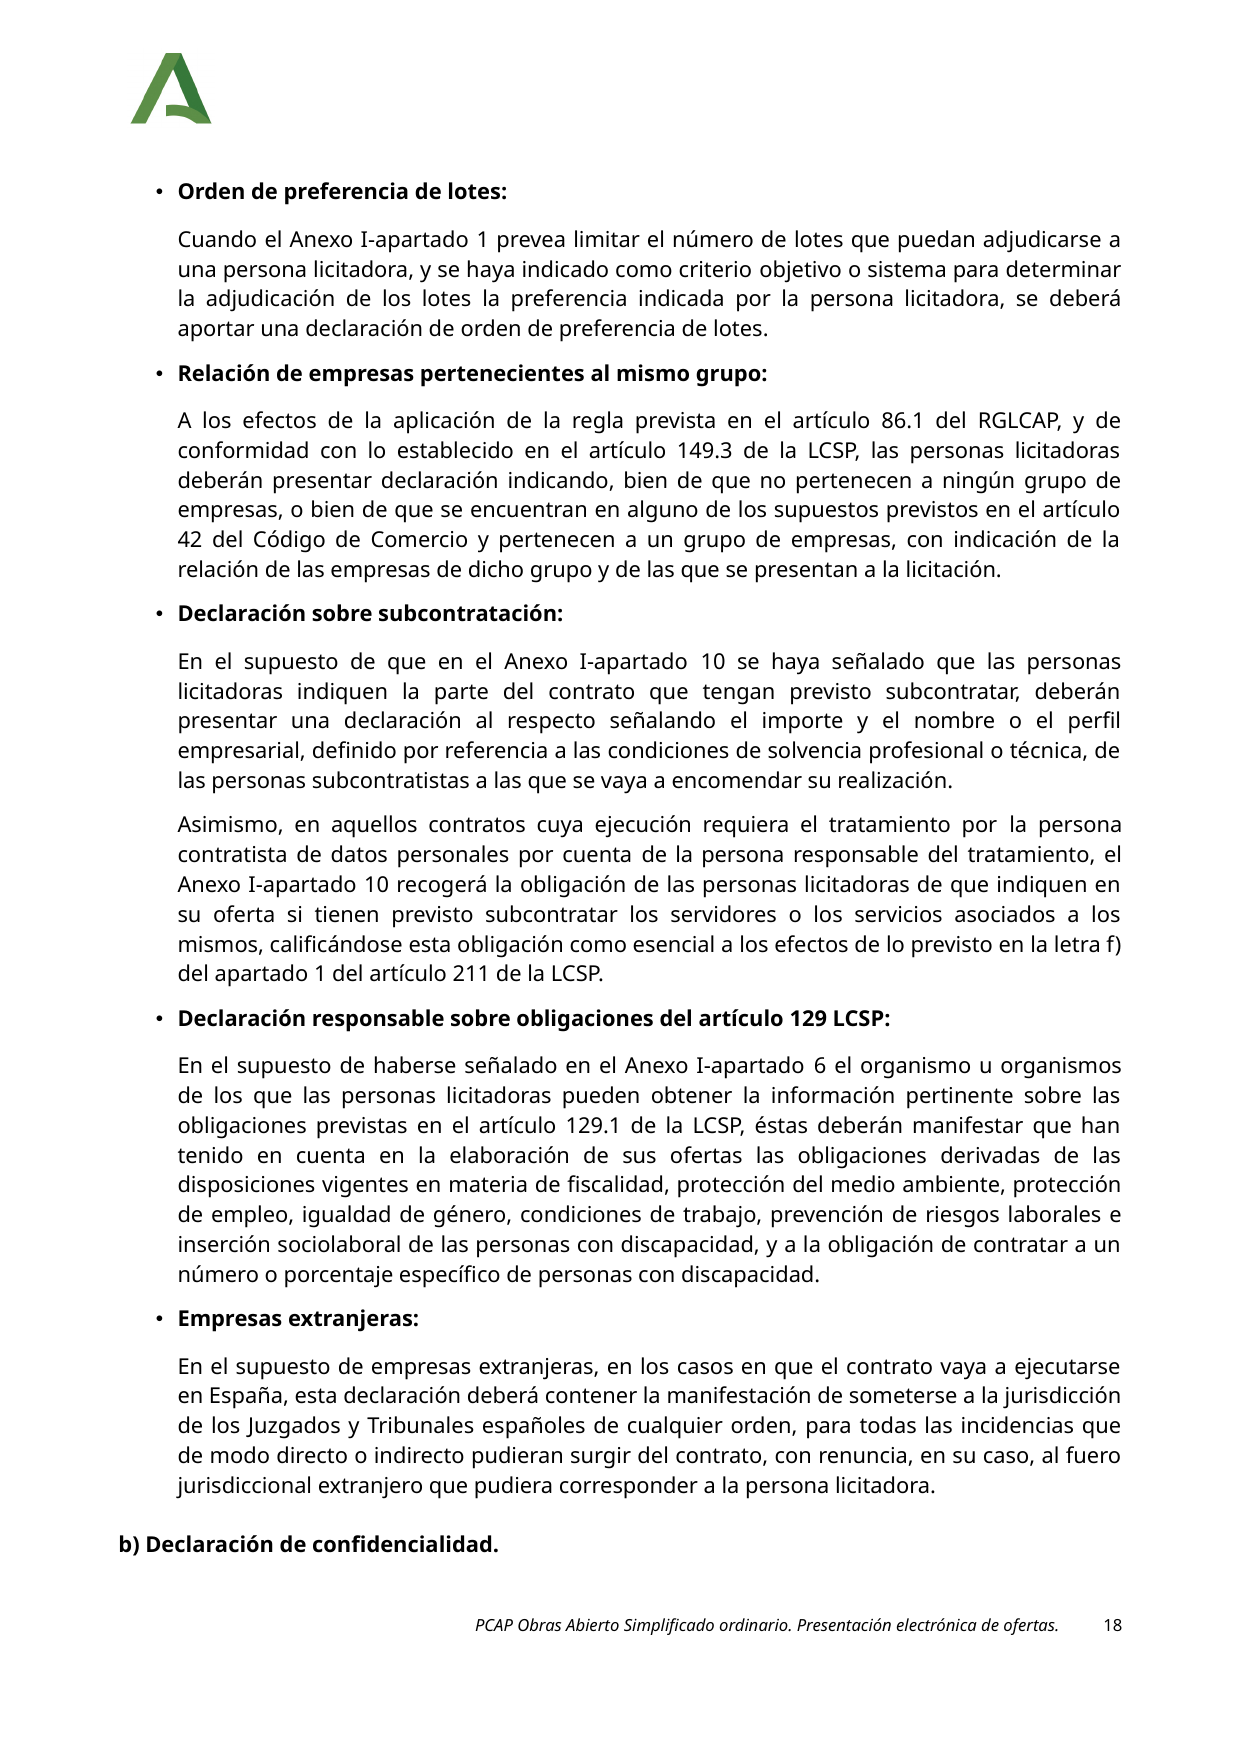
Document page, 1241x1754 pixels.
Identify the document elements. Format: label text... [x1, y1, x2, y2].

text En el supuesto de empresas extranjeras, en los casos en que el contrato vaya a ejecutarse en España, esta declaración deberá contener la manifestación de someterse a la jurisdicción de los Juzgados y Tribunales españoles de cualquier orden, para todas las incidencias que de modo directo o indirecto pudieran surgir del contrato, con renuncia, en su caso, al fuero jurisdiccional extranjero que pudiera corresponder a la persona licitadora. [177, 1351, 1122, 1500]
list Relación de empresas pertenecientes al mismo grupo: [156, 358, 1122, 387]
text A los efectos de la aplicación de la regla prevista en el artículo 86.1 del RGLCAP, y de conformidad con lo establecido en el artículo 149.3 de la LCSP, las personas licitadoras deberán presentar declaración indicando, bien de que no pertenecen a ningún grupo de empresas, o bien de que se encuentran en alguno de los supuestos previstos en el artículo 42 del Código de Comercio y pertenecen a un grupo de empresas, con indicación de la relación de las empresas de dicho grupo y de las que se presentan a la licitación. [177, 405, 1122, 584]
list Orden de preferencia de lotes: [156, 176, 1122, 206]
text b) Declaración de confidencialidad. [118, 1529, 1122, 1559]
list Empresas extranjeras: [156, 1303, 1122, 1333]
text Cuando el Anexo I-apartado 1 prevea limitar el número de lotes que puedan adjudicarse a una persona licitadora, y se haya indicado como criterio objetivo o sistema para determinar la adjudicación de los lotes la preferencia indicada por la persona licitadora, se deberá aportar una declaración de orden de preferencia de lotes. [177, 224, 1122, 343]
text En el supuesto de que en el Anexo I-apartado 10 se haya señalado que las personas licitadoras indiquen la parte del contrato que tengan previsto subcontratar, deberán presentar una declaración al respecto señalando el importe y el nombre o el perfil empresarial, definido por referencia a las condiciones de solvencia profesional o técnica, de las personas subcontratistas a las que se vaya a encomendar su realización. [177, 646, 1122, 795]
list Declaración responsable sobre obligaciones del artículo 129 LCSP: [156, 1003, 1122, 1033]
text En el supuesto de haberse señalado en el Anexo I-apartado 6 el organismo u organismos de los que las personas licitadoras pueden obtener la información pertinente sobre las obligaciones previstas en el artículo 129.1 de la LCSP, éstas deberán manifestar que han tenido en cuenta en la elaboración de sus ofertas las obligaciones derivadas de las disposiciones vigentes en materia de fiscalidad, protección del medio ambiente, protección de empleo, igualdad de género, condiciones de trabajo, prevención de riesgos laborales e inserción sociolaboral de las personas con discapacidad, y a la obligación de contratar a un número o porcentaje específico de personas con discapacidad. [177, 1050, 1122, 1289]
text Asimismo, en aquellos contratos cuya ejecución requiera el tratamiento por la persona contratista de datos personales por cuenta de la persona responsable del tratamiento, el Anexo I-apartado 10 recogerá la obligación de las personas licitadoras de que indiquen en su oferta si tienen previsto subcontratar los servidores o los servicios asociados a los mismos, calificándose esta obligación como esencial a los efectos de lo previsto en la letra f) del apartado 1 del artículo 211 de la LCSP. [177, 809, 1122, 988]
list Declaración sobre subcontratación: [156, 598, 1122, 628]
picture [127, 48, 216, 128]
